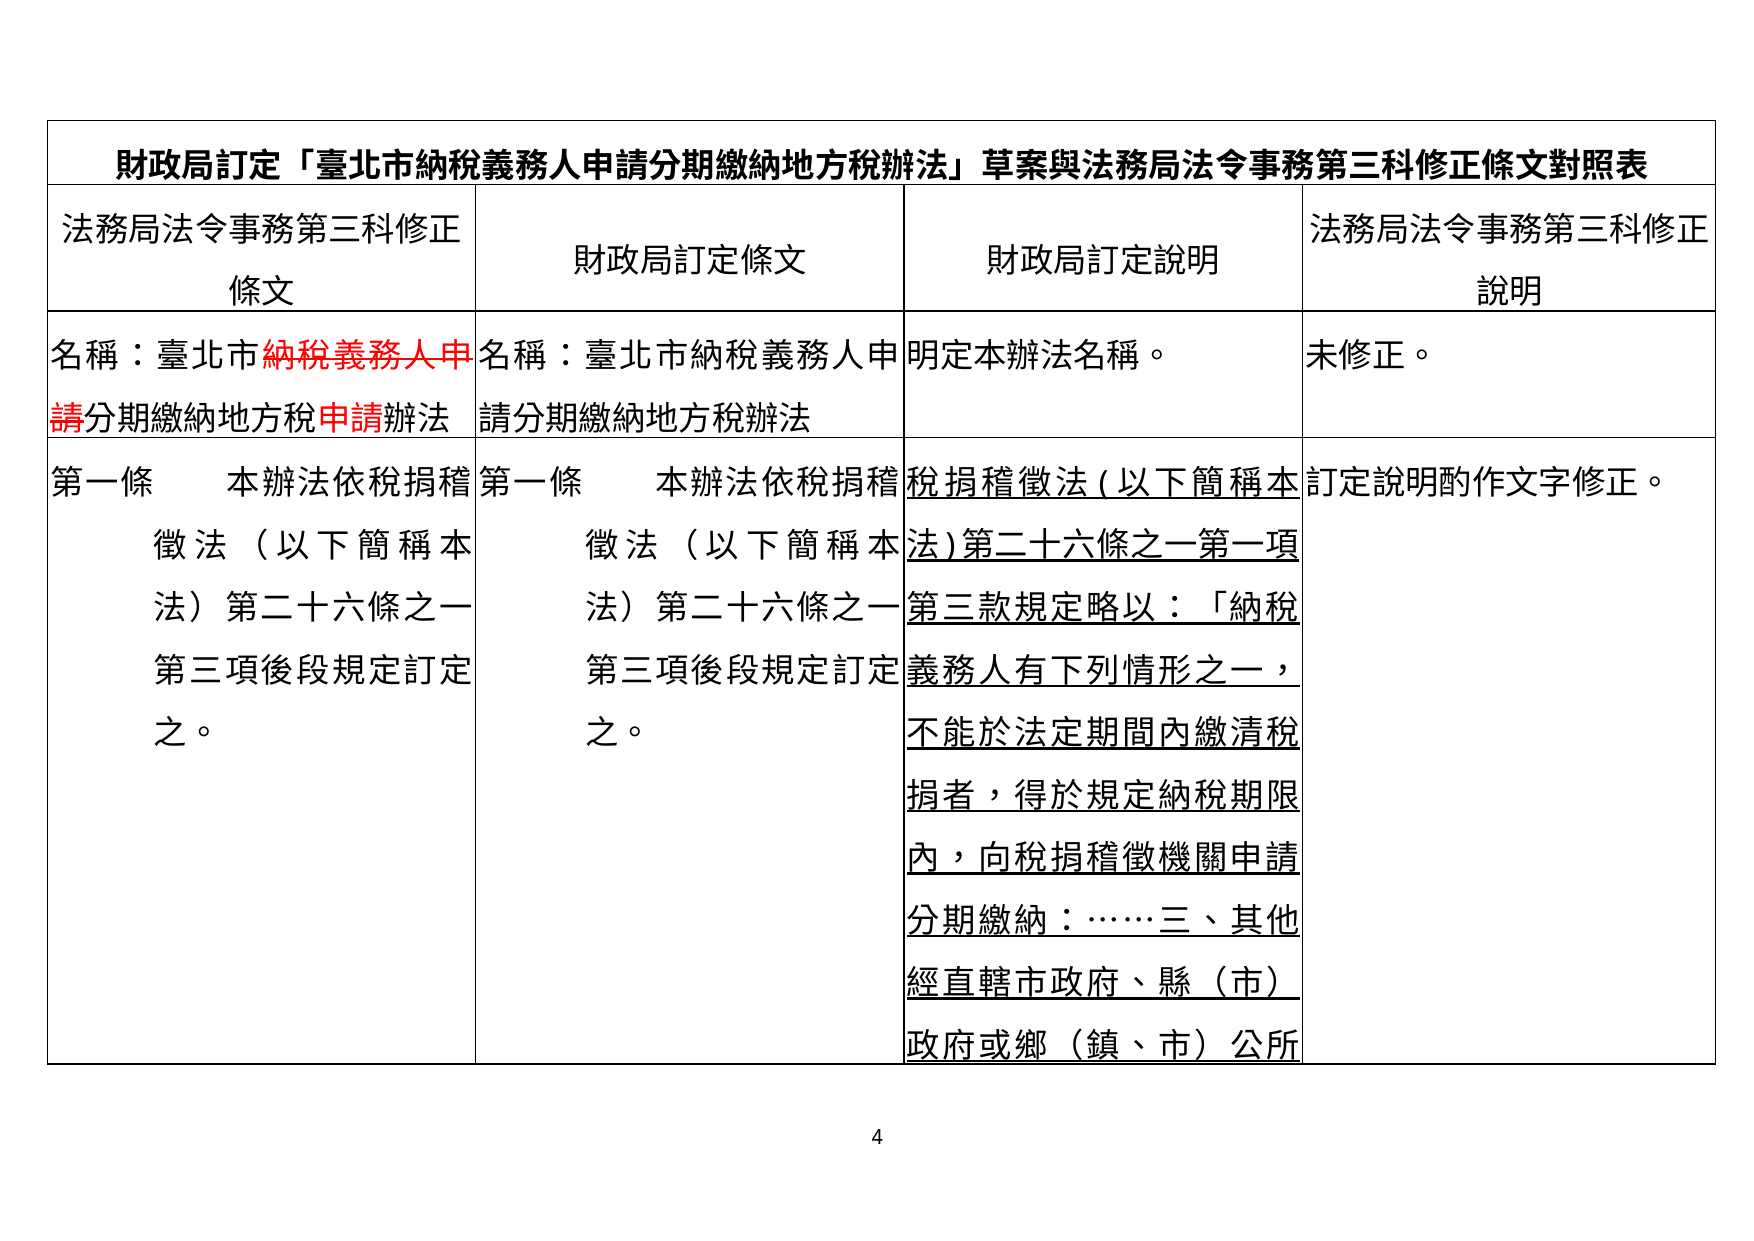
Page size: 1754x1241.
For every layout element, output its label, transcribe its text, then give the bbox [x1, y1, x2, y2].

table_cell 財政局訂定說明 [905, 185, 1302, 310]
table_cell 訂定說明酌作文字修正。 [1303, 438, 1715, 1063]
table_cell 名稱：臺北市納稅義務人申請分期繳納地方稅辦法 [476, 312, 903, 437]
table_cell 未修正。 [1303, 312, 1715, 437]
table_cell 第一條 本辦法依稅捐稽徵法（以下簡稱本法）第二十六條之一 第三項後段規定訂定之。 [476, 438, 903, 1063]
table_cell 名稱：臺北市納稅義務人申請分期繳納地方稅申請辦法 [48, 312, 475, 437]
table_cell 財政局訂定條文 [476, 185, 903, 310]
table_cell 第一條 本辦法依稅捐稽徵法（以下簡稱本法）第二十六條之一 第三項後段規定訂定之。 [48, 438, 475, 1063]
table_cell 稅捐稽徵法(以下簡稱本法)第二十六條之一第一項第三款規定略以：「納稅義務人有下列情形之一，不能於法定期間內繳清稅捐者，得於規定納稅期限內，向稅捐稽徵機關申請分期繳納：……三、其他經直轄市政府、縣（市）政府或鄉（鎮、市）公所 [905, 438, 1302, 1063]
table_cell 明定本辦法名稱。 [905, 312, 1302, 437]
table_cell 法務局法令事務第三科修正說明 [1303, 185, 1715, 310]
table_header 財政局訂定「臺北市納稅義務人申請分期繳納地方稅辦法」草案與法務局法令事務第三科修正條文對照表 [48, 121, 1715, 184]
table_cell 法務局法令事務第三科修正條文 [48, 185, 475, 310]
